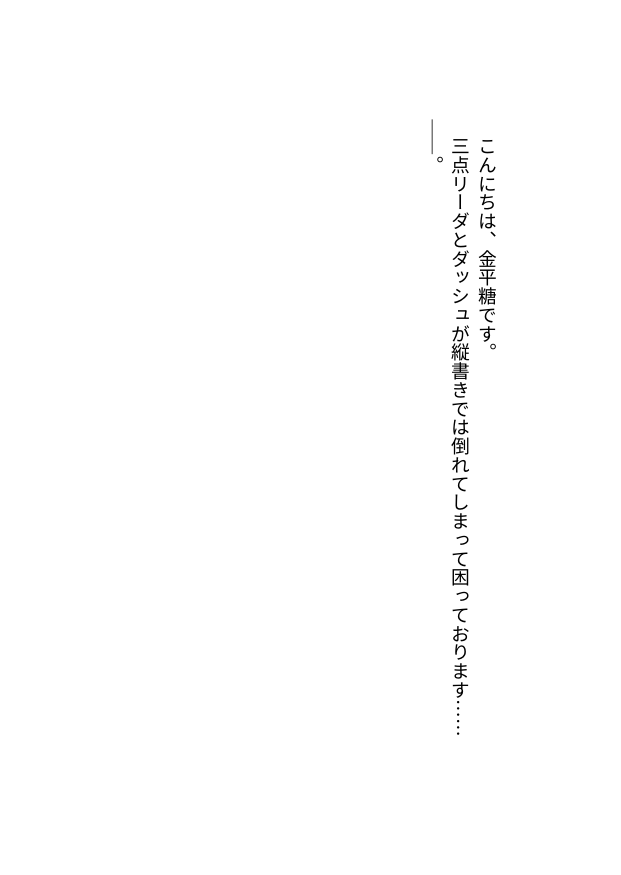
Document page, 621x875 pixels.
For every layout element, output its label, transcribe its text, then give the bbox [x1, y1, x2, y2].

text 三点リーダとダッシュが縦書きでは倒れてしまって困っております……――。 [420, 118, 475, 756]
text こんにちは、金平糖です。 [475, 118, 502, 756]
